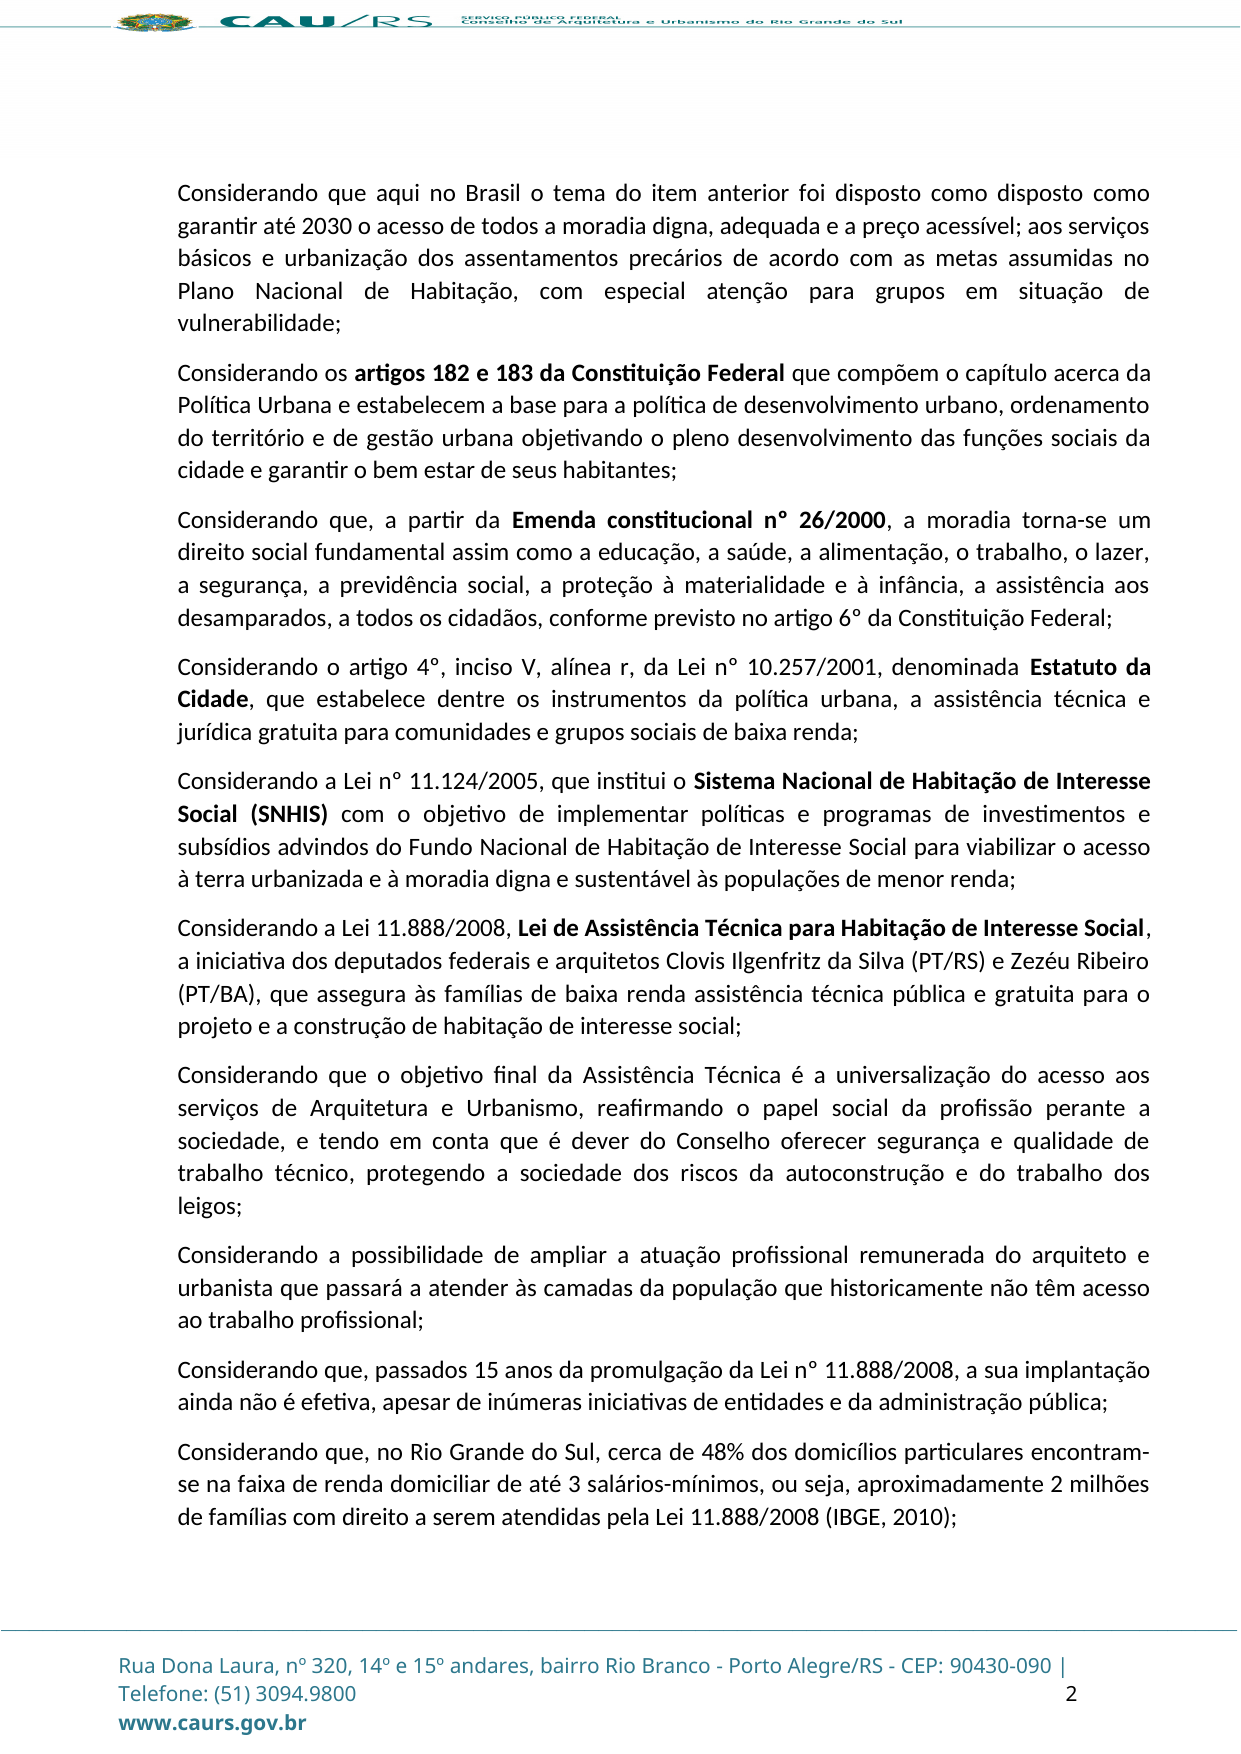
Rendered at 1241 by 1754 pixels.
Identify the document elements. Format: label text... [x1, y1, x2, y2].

text Considerando que aqui no Brasil o tema do item anterior foi disposto como disposto como garantir até 2030 o acesso de todos a moradia digna, adequada e a preço acessível; aos serviços básicos e urbanização dos assentamentos precários de acordo com as metas assumidas no Plano Nacional de Habitação, com especial atenção para grupos em situação de vulnerabilidade; [177, 177, 1152, 338]
text Considerando a Lei 11.888/2008, Lei de Assistência Técnica para Habitação de Interesse Social, a iniciativa dos deputados federais e arquitetos Clovis Ilgenfritz da Silva (PT/RS) e Zezéu Ribeiro (PT/BA), que assegura às famílias de baixa renda assistência técnica pública e gratuita para o projeto e a construção de habitação de interesse social; [177, 913, 1152, 1041]
text Considerando que o objetivo final da Assistência Técnica é a universalização do acesso aos serviços de Arquitetura e Urbanismo, reafirmando o papel social da profissão perante a sociedade, e tendo em conta que é dever do Conselho oferecer segurança e qualidade de trabalho técnico, protegendo a sociedade dos riscos da autoconstrução e do trabalho dos leigos; [177, 1060, 1152, 1221]
text Considerando que, no Rio Grande do Sul, cerca de 48% dos domicílios particulares encontram-se na faixa de renda domiciliar de até 3 salários-mínimos, ou seja, aproximadamente 2 milhões de famílias com direito a serem atendidas pela Lei 11.888/2008 (IBGE, 2010); [177, 1436, 1152, 1531]
text Considerando que, a partir da Emenda constitucional nº 26/2000, a moradia torna-se um direito social fundamental assim como a educação, a saúde, a alimentação, o trabalho, o lazer, a segurança, a previdência social, a proteção à materialidade e à infância, a assistência aos desamparados, a todos os cidadãos, conforme previsto no artigo 6º da Constituição Federal; [177, 504, 1152, 632]
text Considerando o artigo 4º, inciso V, alínea r, da Lei nº 10.257/2001, denominada Estatuto da Cidade, que estabelece dentre os instrumentos da política urbana, a assistência técnica e jurídica gratuita para comunidades e grupos sociais de baixa renda; [177, 651, 1152, 747]
text Considerando que, passados 15 anos da promulgação da Lei nº 11.888/2008, a sua implantação ainda não é efetiva, apesar de inúmeras iniciativas de entidades e da administração pública; [177, 1354, 1152, 1417]
text Considerando a possibilidade de ampliar a atuação profissional remunerada do arquiteto e urbanista que passará a atender às camadas da população que historicamente não têm acesso ao trabalho profissional; [177, 1239, 1152, 1335]
text Considerando a Lei nº 11.124/2005, que institui o Sistema Nacional de Habitação de Interesse Social (SNHIS) com o objetivo de implementar políticas e programas de investimentos e subsídios advindos do Fundo Nacional de Habitação de Interesse Social para viabilizar o acesso à terra urbanizada e à moradia digna e sustentável às populações de menor renda; [177, 766, 1152, 894]
text Considerando os artigos 182 e 183 da Constituição Federal que compõem o capítulo acerca da Política Urbana e estabelecem a base para a política de desenvolvimento urbano, ordenamento do território e de gestão urbana objetivando o pleno desenvolvimento das funções sociais da cidade e garantir o bem estar de seus habitantes; [177, 357, 1152, 485]
